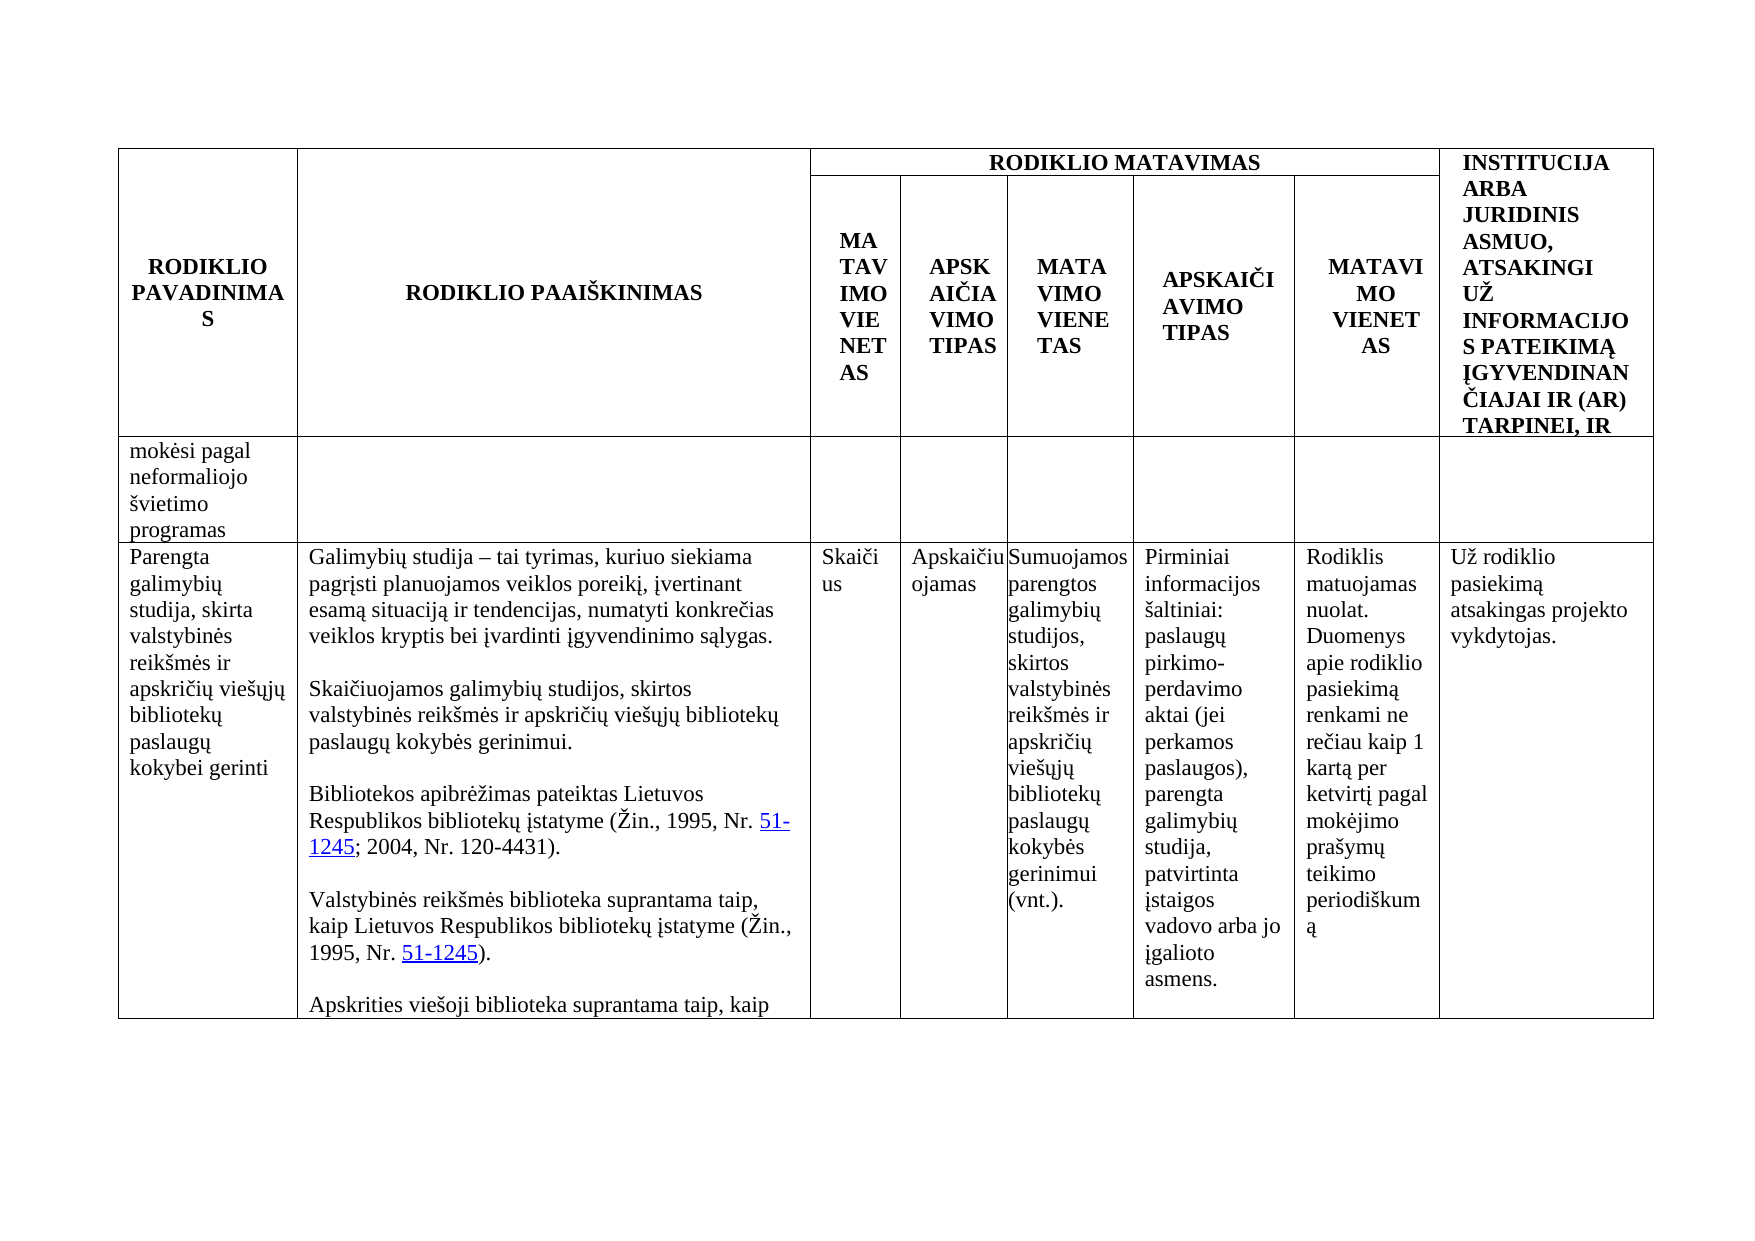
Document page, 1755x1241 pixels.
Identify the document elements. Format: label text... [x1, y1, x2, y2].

table_cell Sumuojamos parengtos galimybių studijos, skirtos valstybinės reikšmės ir apskričių viešųjų bibliotekų paslaugų kokybės gerinimui (vnt.). [1008, 543, 1133, 1018]
table_cell MATAVIMO VIENETAS [1295, 176, 1439, 436]
table_cell APSKAIČIAVIMO TIPAS [901, 176, 1007, 436]
table_cell Apskaičiuojamas [901, 543, 1007, 1018]
table_cell Galimybių studija – tai tyrimas, kuriuo siekiama pagrįsti planuojamos veiklos poreikį, įvertinant esamą situaciją ir tendencijas, numatyti konkrečias veiklos kryptis bei įvardinti įgyvendinimo sąlygas. Skaičiuojamos galimybių studijos, skirtos valstybinės reikšmės ir apskričių viešųjų bibliotekų paslaugų kokybės gerinimui. Bibliotekos apibrėžimas pateiktas Lietuvos Respublikos bibliotekų įstatyme (Žin., 1995, Nr. 51-1245; 2004, Nr. 120-4431). Valstybinės reikšmės biblioteka suprantama taip, kaip Lietuvos Respublikos bibliotekų įstatyme (Žin., 1995, Nr. 51-1245). Apskrities viešoji biblioteka suprantama taip, kaip [298, 543, 810, 1018]
table_cell [1134, 437, 1294, 542]
table_header RODIKLIO PAVADINIMAS [119, 149, 297, 436]
table_cell [1440, 437, 1653, 542]
table_cell APSKAIČIAVIMO TIPAS [1134, 176, 1294, 436]
table_header RODIKLIO MATAVIMAS [811, 149, 1439, 175]
table_cell [298, 437, 810, 542]
table_header Institucija arba juridinis asmuo, atsakingi už informacijos pateikimą ĮGYVENDINANČIAJAI IR (AR) TARPINEI, IR (AR) VADOVAUJANČIAJAI INSTITUCIJOMS APSKAIČIAVIMO TIPAS APSKAIČIAVIMO TIPAS [1440, 149, 1653, 436]
table_cell Pirminiai informacijos šaltiniai: paslaugų pirkimo-perdavimo aktai (jei perkamos paslaugos), parengta galimybių studija, patvirtinta įstaigos vadovo arba jo įgalioto asmens. [1134, 543, 1294, 1018]
table_cell [1295, 437, 1439, 542]
table_cell MATAVIMO VIENETAS [811, 176, 900, 436]
table_cell [811, 437, 900, 542]
table_cell Rodiklis matuojamas nuolat. Duomenys apie rodiklio pasiekimą renkami ne rečiau kaip 1 kartą per ketvirtį pagal mokėjimo prašymų teikimo periodiškumą [1295, 543, 1439, 1018]
table_cell mokėsi pagal neformaliojo švietimo programas [119, 437, 297, 542]
table_cell MATAVIMO VIENETAS [1008, 176, 1133, 436]
table_cell Už rodiklio pasiekimą atsakingas projekto vykdytojas. [1440, 543, 1653, 1018]
table_cell Skaičius [811, 543, 900, 1018]
table_header RODIKLIO PAAIŠKINIMAS [298, 149, 810, 436]
table_cell [901, 437, 1007, 542]
table_cell Parengta galimybių studija, skirta valstybinės reikšmės ir apskričių viešųjų bibliotekų paslaugų kokybei gerinti [119, 543, 297, 1018]
table_cell [1008, 437, 1133, 542]
